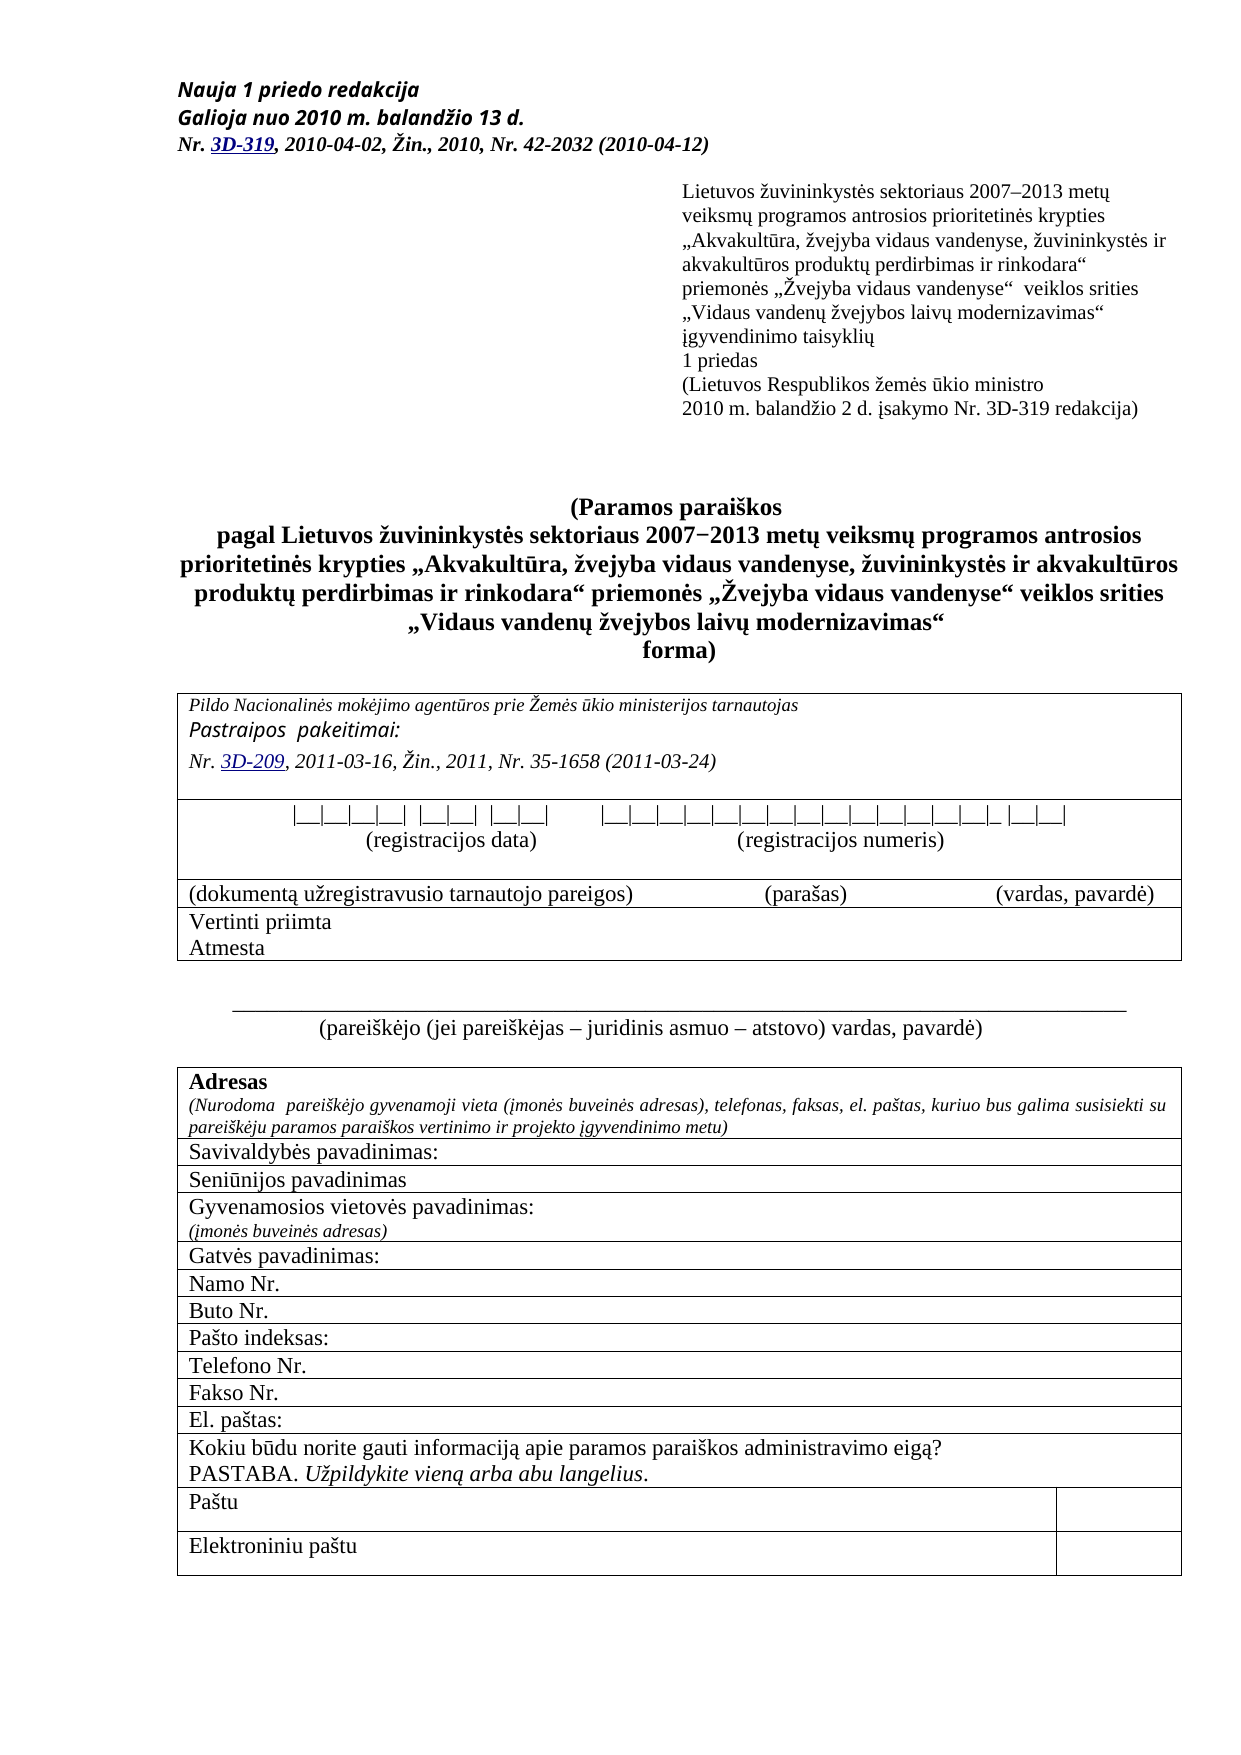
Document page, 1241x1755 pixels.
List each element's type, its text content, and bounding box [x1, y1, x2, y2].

text Galioja nuo 2010 m. balandžio 13 d. [177, 103, 1181, 132]
text Nr. 3D-319, 2010-04-02, Žin., 2010, Nr. 42-2032 (2010-04-12) [177, 132, 1181, 156]
text ______________________________________________________________________________ [177, 988, 1181, 1014]
table_cell Gatvės pavadinimas: [178, 1242, 1181, 1268]
table_cell Elektroniniu paštu [178, 1532, 1056, 1575]
table_cell |__|__|__|__| |__|__| |__|__| |__|__|__|__|__|__|__|__|__|__|__|__|__|__|_ |__|__| (registracijos data) (registracijos numeris) [178, 800, 1181, 879]
table_cell El. paštas: [178, 1407, 1181, 1433]
table_cell Vertinti priimta Atmesta [178, 908, 1181, 960]
table_cell Savivaldybės pavadinimas: [178, 1139, 1181, 1165]
table_cell [1057, 1488, 1181, 1531]
table_header Adresas (Nurodoma pareiškėjo gyvenamoji vieta (įmonės buveinės adresas), telefonas, faksas, el. paštas, kuriuo bus galima susisiekti su pareiškėju paramos paraiškos vertinimo ir projekto įgyvendinimo metu) [178, 1068, 1181, 1137]
table_cell Namo Nr. [178, 1270, 1181, 1296]
table_cell Buto Nr. [178, 1297, 1181, 1323]
table_cell [1057, 1532, 1181, 1575]
table_cell Gyvenamosios vietovės pavadinimas: (įmonės buveinės adresas) [178, 1193, 1181, 1241]
text (pareiškėjo (jei pareiškėjas – juridinis asmuo – atstovo) vardas, pavardė) [121, 1014, 1181, 1041]
title pagal Lietuvos žuvininkystės sektoriaus 2007−2013 metų veiksmų programos antrosios prioritetinės krypties „Akvakultūra, žvejyba vidaus vandenyse, žuvininkystės ir akvakultūros produktų perdirbimas ir rinkodara“ priemonės „Žvejyba vidaus vandenyse“ veiklos srities „Vidaus vandenų žvejybos laivų modernizavimas“ [177, 520, 1181, 635]
table_cell Kokiu būdu norite gauti informaciją apie paramos paraiškos administravimo eigą? PASTABA. Užpildykite vieną arba abu langelius. [178, 1434, 1181, 1487]
table_cell Pašto indeksas: [178, 1324, 1181, 1351]
table_cell Fakso Nr. [178, 1379, 1181, 1406]
table_cell (dokumentą užregistravusio tarnautojo pareigos) (parašas) (vardas, pavardė) [178, 880, 1181, 907]
text Nauja 1 priedo redakcija [177, 75, 1181, 103]
title (Paramos paraiškos [177, 492, 1181, 520]
text 1 priedas [682, 348, 1178, 372]
title forma) [177, 635, 1181, 664]
text Lietuvos žuvininkystės sektoriaus 2007–2013 metų veiksmų programos antrosios prioritetinės krypties „Akvakultūra, žvejyba vidaus vandenyse, žuvininkystės ir akvakultūros produktų perdirbimas ir rinkodara“ priemonės „Žvejyba vidaus vandenyse“ veiklos srities „Vidaus vandenų žvejybos laivų modernizavimas“ įgyvendinimo taisyklių [682, 179, 1178, 348]
table_header Pildo Nacionalinės mokėjimo agentūros prie Žemės ūkio ministerijos tarnautojas Pastraipos pakeitimai: Nr. 3D-209, 2011-03-16, Žin., 2011, Nr. 35-1658 (2011-03-24) [178, 694, 1181, 799]
table_cell Paštu [178, 1488, 1056, 1531]
table_cell Telefono Nr. [178, 1352, 1181, 1378]
table_cell Seniūnijos pavadinimas [178, 1166, 1181, 1192]
text (Lietuvos Respublikos žemės ūkio ministro 2010 m. balandžio 2 d. įsakymo Nr. 3D-319 redakcija) [682, 372, 1178, 420]
